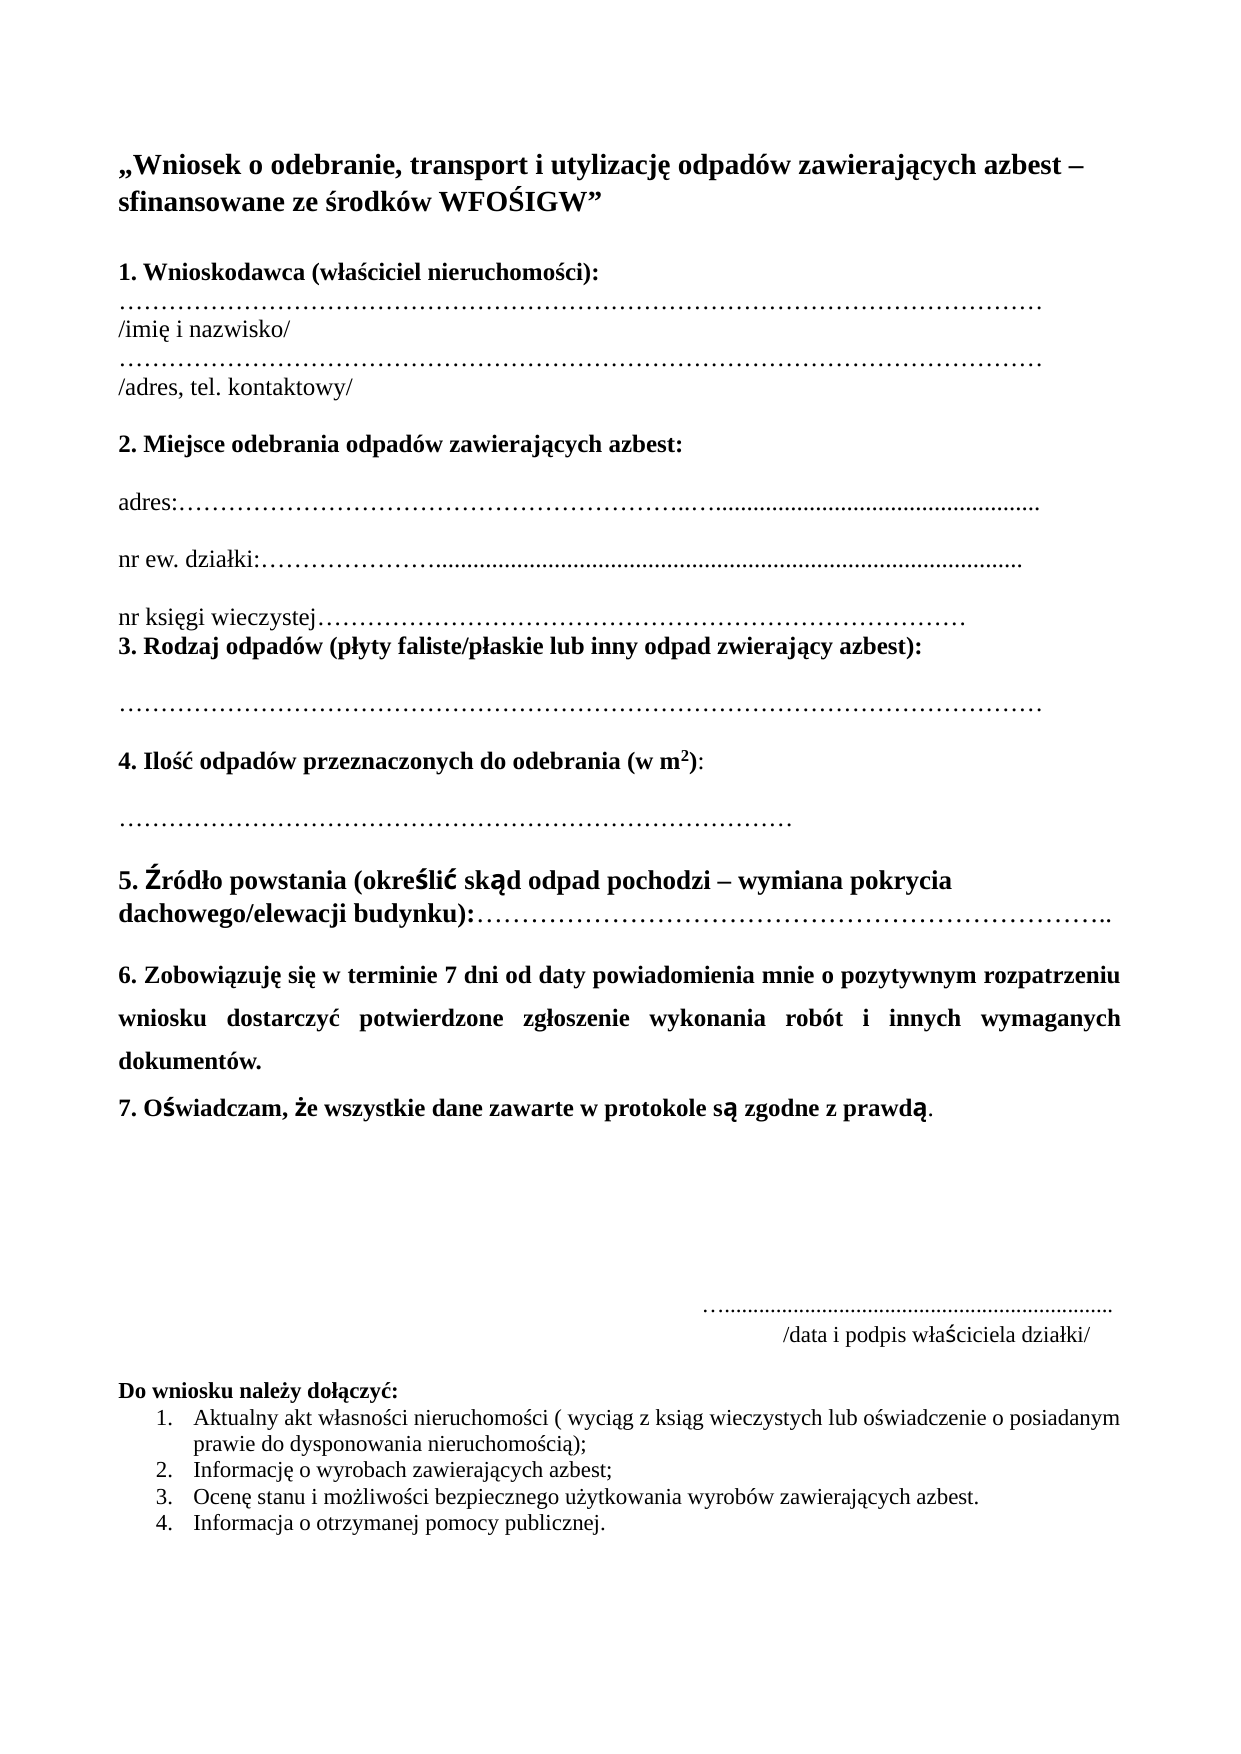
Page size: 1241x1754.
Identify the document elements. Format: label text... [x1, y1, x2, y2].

text ….................................................................... [118, 1291, 1122, 1317]
text ………………………………………………………………………………………………… [118, 688, 1122, 717]
text /imię i nazwisko/ [118, 314, 1122, 343]
text 1. Wnioskodawca (właściciel nieruchomości): [118, 257, 1122, 286]
text nr ew. działki:………………….............................................................................................. [118, 544, 1122, 573]
list Informację o wyrobach zawierających azbest; [156, 1457, 1122, 1483]
text nr księgi wieczystej…………………………………………………………………… [118, 602, 1122, 631]
text 2. Miejsce odebrania odpadów zawierających azbest: [118, 429, 1122, 458]
text 7. Oświadczam, że wszystkie dane zawarte w protokole są zgodne z prawdą. [118, 1089, 1122, 1123]
text Do wniosku należy dołączyć: [118, 1377, 1122, 1404]
text 5. Źródło powstania (określić skąd odpad pochodzi – wymiana pokrycia dachowego/elewacji budynku):…………………………………………………………….. [118, 861, 1122, 929]
text /adres, tel. kontaktowy/ [118, 372, 1122, 401]
text 3. Rodzaj odpadów (płyty faliste/płaskie lub inny odpad zwierający azbest): [118, 631, 1122, 659]
text /data i podpis właściciela działki/ [118, 1317, 1122, 1349]
list Informacja o otrzymanej pomocy publicznej. [156, 1509, 1122, 1536]
text ……………………………………………………………………… [118, 803, 1122, 832]
text 6. Zobowiązuję się w terminie 7 dni od daty powiadomienia mnie o pozytywnym rozpatrzeniu wniosku dostarczyć potwierdzone zgłoszenie wykonania robót i innych wymaganych dokumentów. [118, 960, 1122, 1075]
text adres:……………………………………………………..….................................................... [118, 487, 1122, 516]
list Ocenę stanu i możliwości bezpiecznego użytkowania wyrobów zawierających azbest. [156, 1483, 1122, 1509]
list Aktualny akt własności nieruchomości ( wyciąg z ksiąg wieczystych lub oświadczenie o posiadanym prawie do dysponowania nieruchomością); [156, 1404, 1122, 1457]
text 4. Ilość odpadów przeznaczonych do odebrania (w m2): [118, 746, 1122, 774]
text „Wniosek o odebranie, transport i utylizację odpadów zawierających azbest – sfinansowane ze środków WFOŚIGW”Załącznik nr 4 Wzór „Wniosku o odebranie odpadów zawierających azbest” [118, 147, 1122, 257]
text ………………………………………………………………………………………………… [118, 286, 1122, 314]
text ………………………………………………………………………………………………… [118, 343, 1122, 372]
